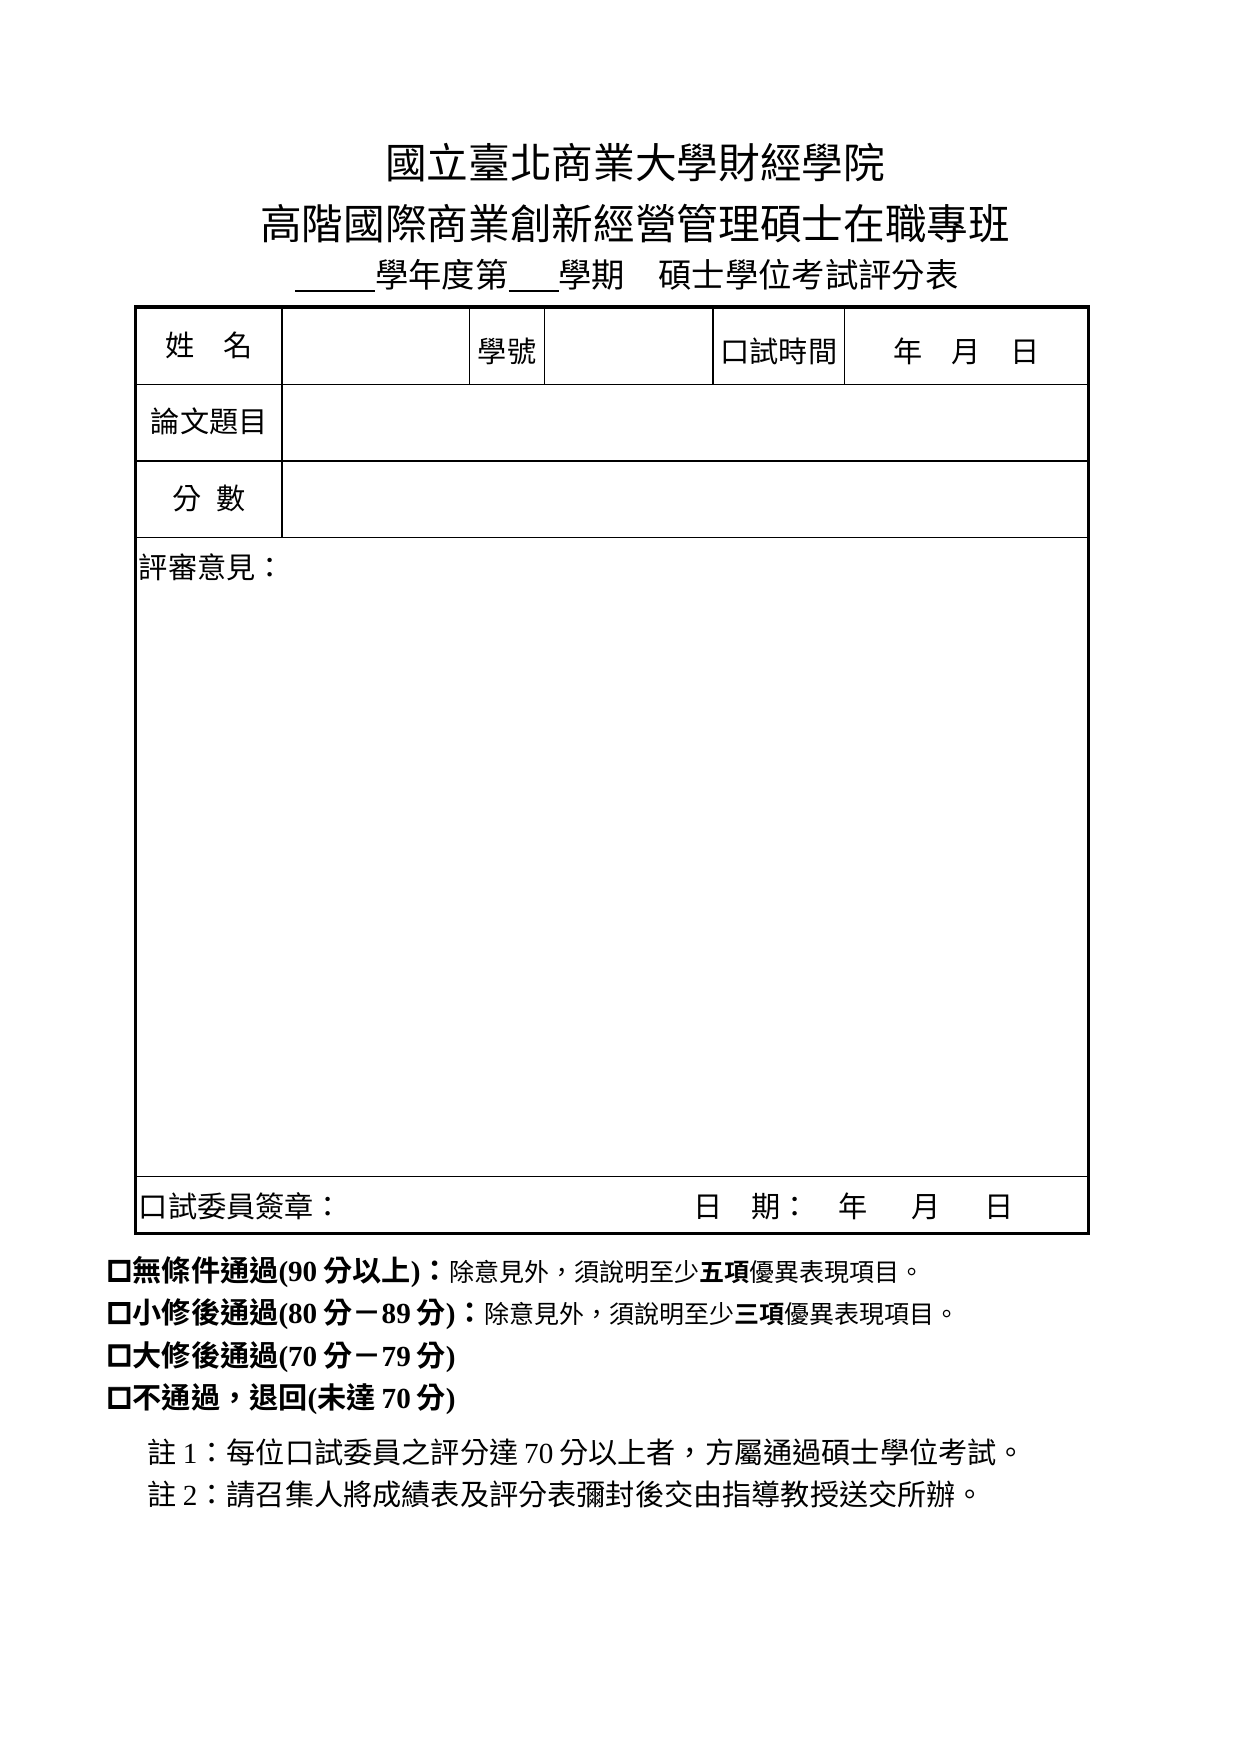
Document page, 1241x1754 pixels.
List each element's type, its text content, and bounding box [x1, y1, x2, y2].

text 無條件通過(90分以上)：除意見外，須說明至少五項優異表現項目。 [92, 1248, 1122, 1290]
table_header [283, 309, 469, 383]
text 註1：每位口試委員之評分達70分以上者，方屬通過碩士學位考試。 [148, 1429, 1122, 1472]
table_header 學號 [470, 309, 544, 383]
table_header 口試時間 [714, 309, 844, 383]
table_cell 分 數 [137, 462, 281, 537]
text 小修後通過(80分－89分)：除意見外，須說明至少三項優異表現項目。 [92, 1290, 1122, 1332]
table_header 年 月 日 [845, 309, 1087, 383]
text 不通過，退回(未達70分) [92, 1374, 1122, 1417]
table_header [545, 309, 712, 383]
table_cell 評審意見： [137, 538, 1087, 1176]
text 國立臺北商業大學財經學院 高階國際商業創新經營管理碩士在職專班 [148, 131, 1122, 251]
text 註2：請召集人將成績表及評分表彌封後交由指導教授送交所辦。 [148, 1472, 1122, 1514]
text 大修後通過(70分－79分) [92, 1332, 1122, 1374]
table_cell [283, 385, 1087, 460]
table_header 姓 名 [137, 309, 281, 383]
table_cell [283, 462, 1087, 537]
text 學年度第 學期 碩士學位考試評分表 [148, 264, 1122, 293]
table_cell 論文題目 [137, 385, 281, 460]
table_cell 口試委員簽章： 日 期： 年 月 日 [137, 1177, 1087, 1232]
